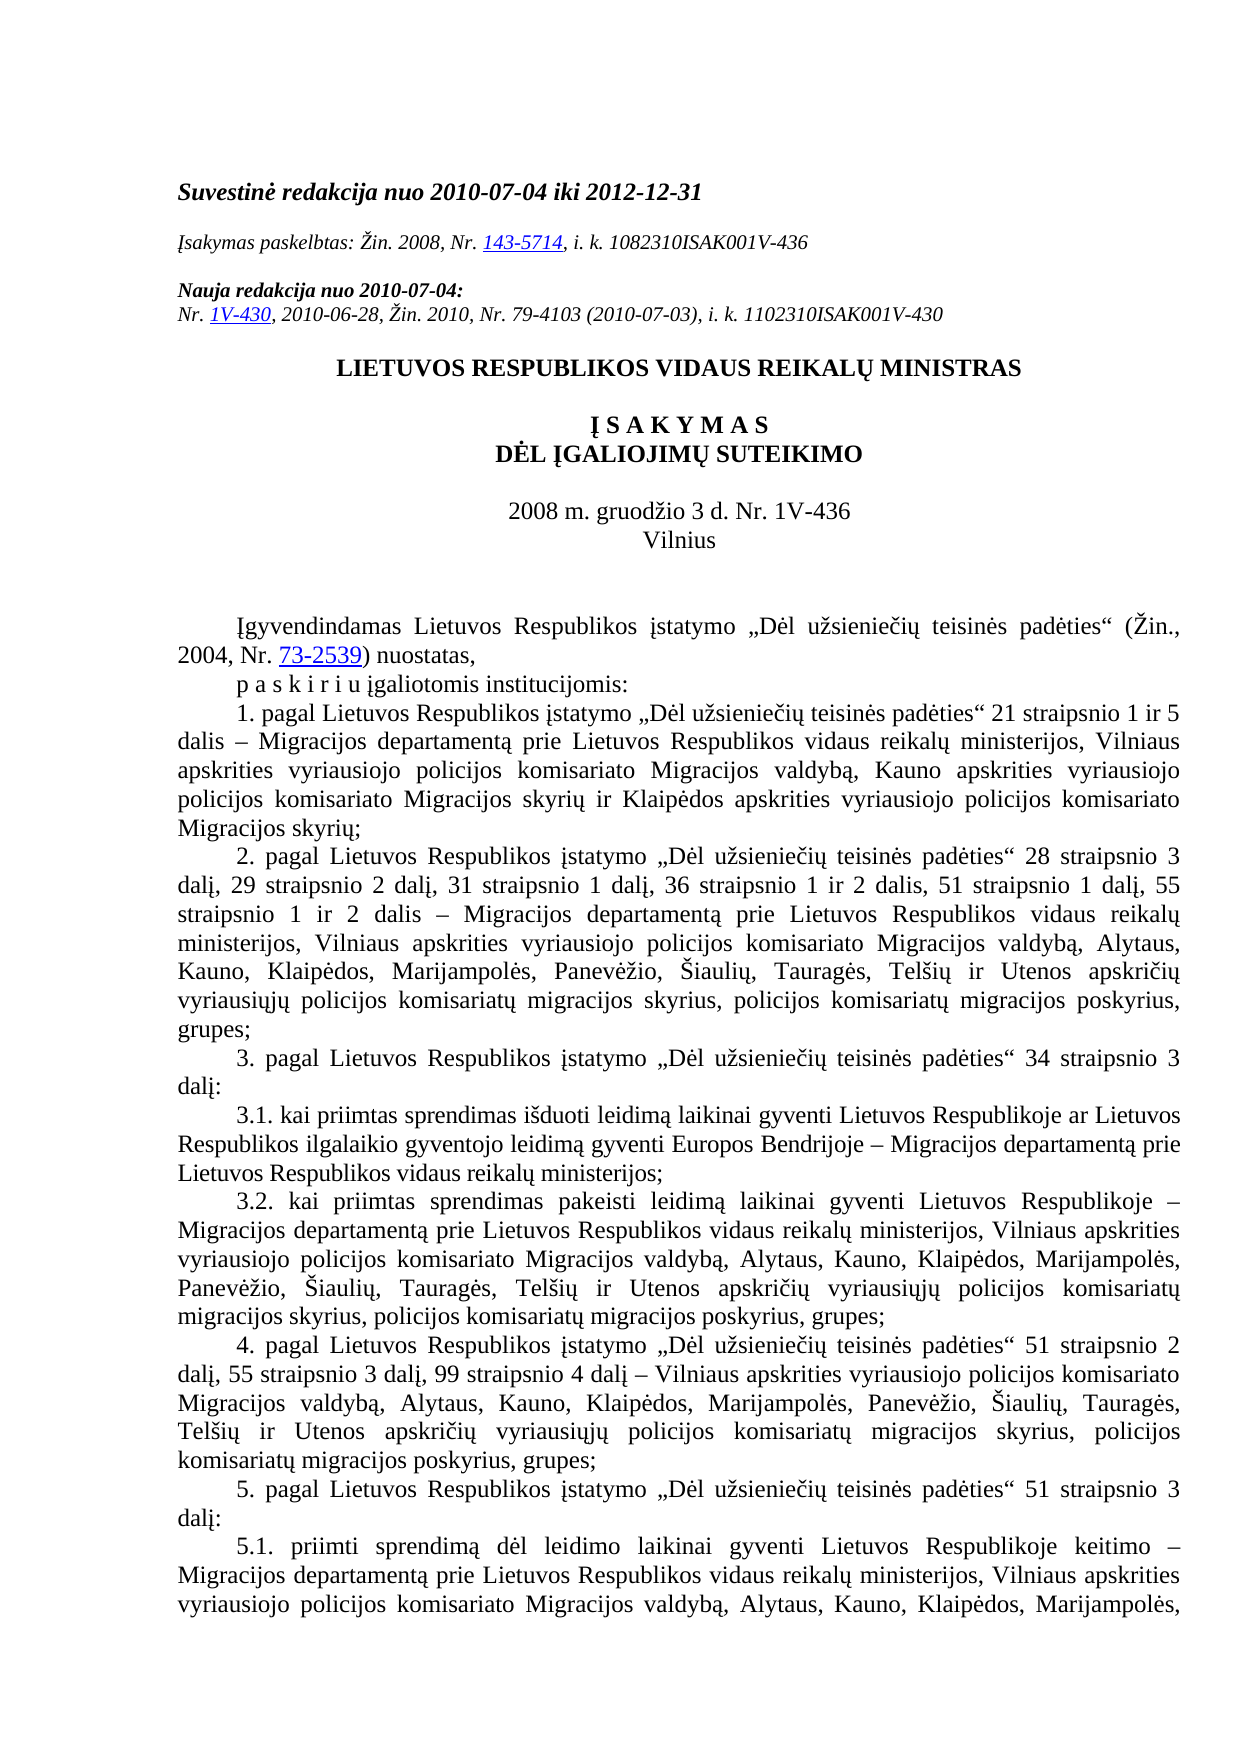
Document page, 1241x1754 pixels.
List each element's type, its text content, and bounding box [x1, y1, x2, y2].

text 2. pagal Lietuvos Respublikos įstatymo „Dėl užsieniečių teisinės padėties“ 28 straipsnio 3 dalį, 29 straipsnio 2 dalį, 31 straipsnio 1 dalį, 36 straipsnio 1 ir 2 dalis, 51 straipsnio 1 dalį, 55 straipsnio 1 ir 2 dalis – Migracijos departamentą prie Lietuvos Respublikos vidaus reikalų ministerijos, Vilniaus apskrities vyriausiojo policijos komisariato Migracijos valdybą, Alytaus, Kauno, Klaipėdos, Marijampolės, Panevėžio, Šiaulių, Tauragės, Telšių ir Utenos apskričių vyriausiųjų policijos komisariatų migracijos skyrius, policijos komisariatų migracijos poskyrius, grupes; [177, 841, 1181, 1043]
text DĖL ĮGALIOJIMŲ SUTEIKIMO [177, 439, 1181, 468]
text 5. pagal Lietuvos Respublikos įstatymo „Dėl užsieniečių teisinės padėties“ 51 straipsnio 3 dalį: [177, 1474, 1181, 1531]
text Suvestinė redakcija nuo 2010-07-04 iki 2012-12-31 [177, 177, 1181, 206]
text 3. pagal Lietuvos Respublikos įstatymo „Dėl užsieniečių teisinės padėties“ 34 straipsnio 3 dalį: [177, 1043, 1181, 1100]
text ĮSAKYMAS [177, 410, 1181, 439]
text p a s k i r i u įgaliotomis institucijomis: [177, 669, 1181, 698]
text 2008 m. gruodžio 3 d. Nr. 1V-436 [177, 496, 1181, 525]
text Įgyvendindamas Lietuvos Respublikos įstatymo „Dėl užsieniečių teisinės padėties“ (Žin., 2004, Nr. 73-2539) nuostatas, [177, 611, 1181, 669]
text 5.1. priimti sprendimą dėl leidimo laikinai gyventi Lietuvos Respublikoje keitimo – Migracijos departamentą prie Lietuvos Respublikos vidaus reikalų ministerijos, Vilniaus apskrities vyriausiojo policijos komisariato Migracijos valdybą, Alytaus, Kauno, Klaipėdos, Marijampolės, [177, 1531, 1181, 1618]
text 3.1. kai priimtas sprendimas išduoti leidimą laikinai gyventi Lietuvos Respublikoje ar Lietuvos Respublikos ilgalaikio gyventojo leidimą gyventi Europos Bendrijoje – Migracijos departamentą prie Lietuvos Respublikos vidaus reikalų ministerijos; [177, 1100, 1181, 1186]
text Įsakymas paskelbtas: Žin. 2008, Nr. 143-5714, i. k. 1082310ISAK001V-436 [177, 230, 1181, 254]
text 1. pagal Lietuvos Respublikos įstatymo „Dėl užsieniečių teisinės padėties“ 21 straipsnio 1 ir 5 dalis – Migracijos departamentą prie Lietuvos Respublikos vidaus reikalų ministerijos, Vilniaus apskrities vyriausiojo policijos komisariato Migracijos valdybą, Kauno apskrities vyriausiojo policijos komisariato Migracijos skyrių ir Klaipėdos apskrities vyriausiojo policijos komisariato Migracijos skyrių; [177, 698, 1181, 841]
text 3.2. kai priimtas sprendimas pakeisti leidimą laikinai gyventi Lietuvos Respublikoje – Migracijos departamentą prie Lietuvos Respublikos vidaus reikalų ministerijos, Vilniaus apskrities vyriausiojo policijos komisariato Migracijos valdybą, Alytaus, Kauno, Klaipėdos, Marijampolės, Panevėžio, Šiaulių, Tauragės, Telšių ir Utenos apskričių vyriausiųjų policijos komisariatų migracijos skyrius, policijos komisariatų migracijos poskyrius, grupes; [177, 1186, 1181, 1330]
text 4. pagal Lietuvos Respublikos įstatymo „Dėl užsieniečių teisinės padėties“ 51 straipsnio 2 dalį, 55 straipsnio 3 dalį, 99 straipsnio 4 dalį – Vilniaus apskrities vyriausiojo policijos komisariato Migracijos valdybą, Alytaus, Kauno, Klaipėdos, Marijampolės, Panevėžio, Šiaulių, Tauragės, Telšių ir Utenos apskričių vyriausiųjų policijos komisariatų migracijos skyrius, policijos komisariatų migracijos poskyrius, grupes; [177, 1330, 1181, 1474]
text Vilnius [177, 525, 1181, 554]
text LIETUVOS RESPUBLIKOS VIDAUS REIKALŲ MINISTRAS [177, 353, 1181, 381]
text Nr. 1V-430, 2010-06-28, Žin. 2010, Nr. 79-4103 (2010-07-03), i. k. 1102310ISAK001V-430 [177, 302, 1181, 326]
text Nauja redakcija nuo 2010-07-04: [177, 278, 1181, 302]
